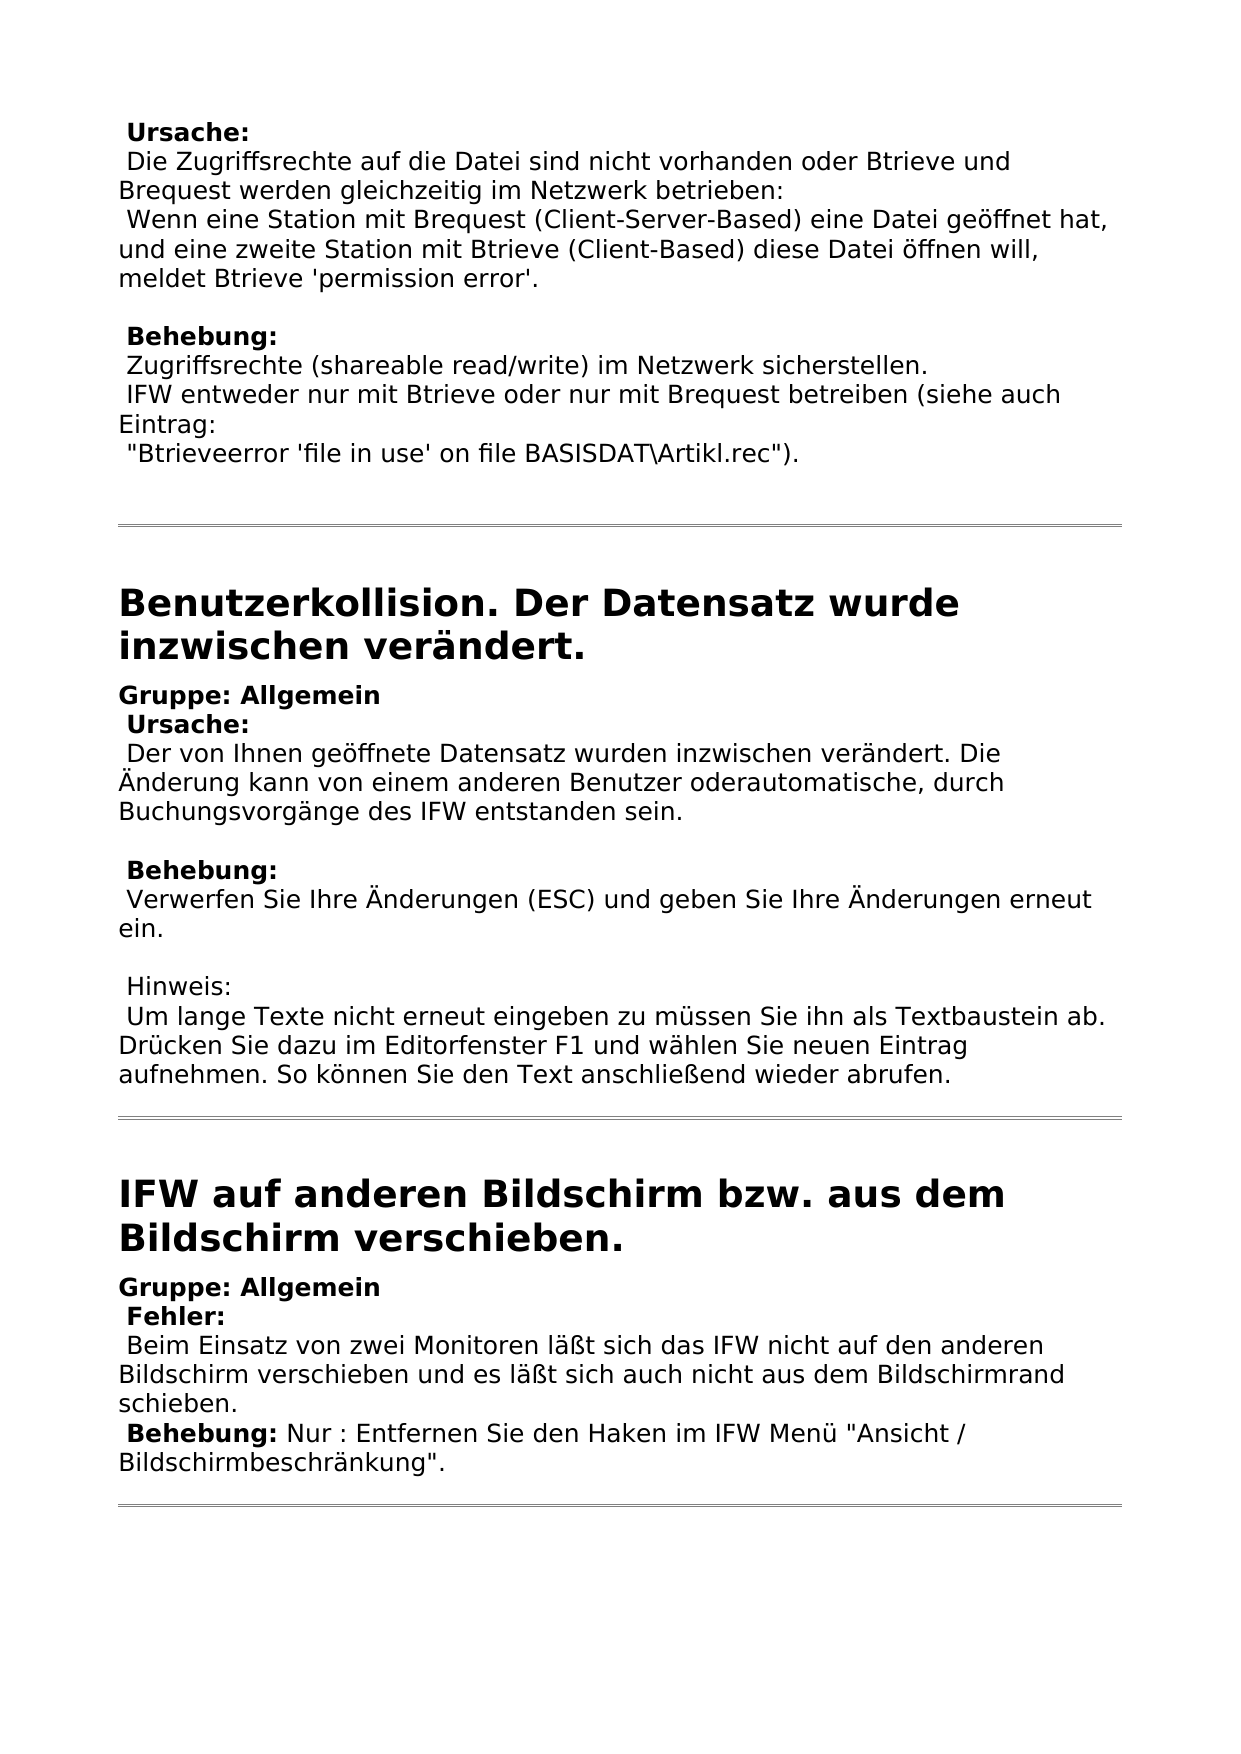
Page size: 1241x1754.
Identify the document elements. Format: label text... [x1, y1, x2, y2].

text Gruppe: Allgemein Ursache: Der von Ihnen geöffnete Datensatz wurden inzwischen verändert. Die Änderung kann von einem anderen Benutzer oderautomatische, durch Buchungsvorgänge des IFW entstanden sein. Behebung: Verwerfen Sie Ihre Änderungen (ESC) und geben Sie Ihre Änderungen erneut ein. Hinweis: Um lange Texte nicht erneut eingeben zu müssen Sie ihn als Textbaustein ab. Drücken Sie dazu im Editorfenster F1 und wählen Sie neuen Eintrag aufnehmen. So können Sie den Text anschließend wieder abrufen. [118, 681, 1122, 1089]
text Gruppe: Allgemein Fehler: Beim Einsatz von zwei Monitoren läßt sich das IFW nicht auf den anderen Bildschirm verschieben und es läßt sich auch nicht aus dem Bildschirmrand schieben. Behebung: Nur : Entfernen Sie den Haken im IFW Menü "Ansicht / Bildschirmbeschränkung". [118, 1273, 1122, 1477]
subtitle IFW auf anderen Bildschirm bzw. aus dem Bildschirm verschieben. [118, 1173, 1122, 1260]
text Ursache: Die Zugriffsrechte auf die Datei sind nicht vorhanden oder Btrieve und Brequest werden gleichzeitig im Netzwerk betrieben: Wenn eine Station mit Brequest (Client-Server-Based) eine Datei geöffnet hat, und eine zweite Station mit Btrieve (Client-Based) diese Datei öffnen will, meldet Btrieve 'permission error'. Behebung: Zugriffsrechte (shareable read/write) im Netzwerk sicherstellen. IFW entweder nur mit Btrieve oder nur mit Brequest betreiben (siehe auch Eintrag: "Btrieveerror 'file in use' on file BASISDAT\Artikl.rec"). [118, 118, 1122, 497]
subtitle Benutzerkollision. Der Datensatz wurde inzwischen verändert. [118, 581, 1122, 668]
